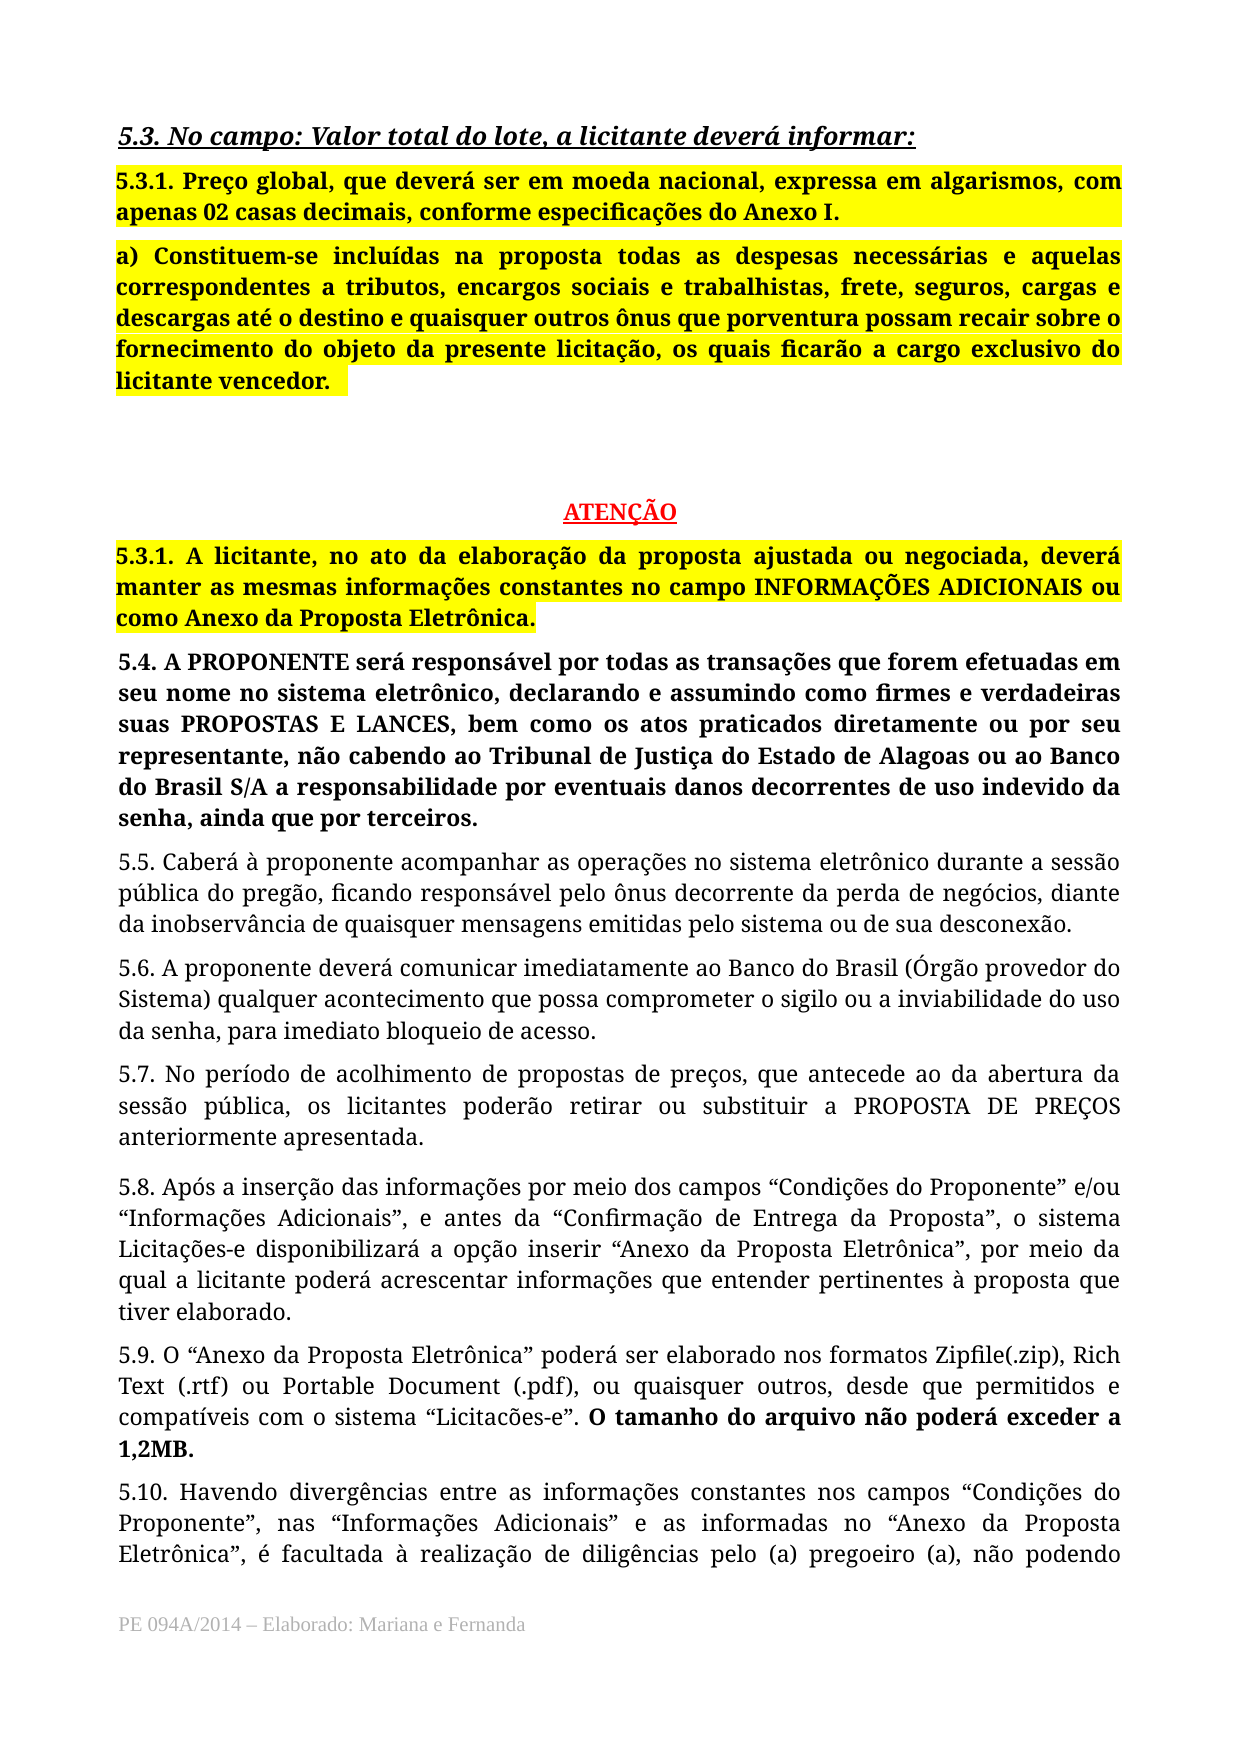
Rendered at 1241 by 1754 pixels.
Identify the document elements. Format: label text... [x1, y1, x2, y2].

text 5.8. Após a inserção das informações por meio dos campos “Condições do Proponente” e/ou “Informações Adicionais”, e antes da “Confirmação de Entrega da Proposta”, o sistema Licitações-e disponibilizará a opção inserir “Anexo da Proposta Eletrônica”, por meio da qual a licitante poderá acrescentar informações que entender pertinentes à proposta que tiver elaborado. [118, 1171, 1122, 1327]
text 5.10. Havendo divergências entre as informações constantes nos campos “Condições do Proponente”, nas “Informações Adicionais” e as informadas no “Anexo da Proposta Eletrônica”, é facultada à realização de diligências pelo (a) pregoeiro (a), não podendo [118, 1476, 1122, 1569]
text 5.7. No período de acolhimento de propostas de preços, que antecede ao da abertura da sessão pública, os licitantes poderão retirar ou substituir a PROPOSTA DE PREÇOS anteriormente apresentada. [118, 1058, 1122, 1152]
text 5.9. O “Anexo da Proposta Eletrônica” poderá ser elaborado nos formatos Zipfile(.zip), Rich Text (.rtf) ou Portable Document (.pdf), ou quaisquer outros, desde que permitidos e compatíveis com o sistema “Licitacões-e”. O tamanho do arquivo não poderá exceder a 1,2MB. [118, 1339, 1122, 1464]
text 5.3.1. Preço global, que deverá ser em moeda nacional, expressa em algarismos, com apenas 02 casas decimais, conforme especificações do Anexo I. [116, 165, 1122, 227]
text 5.3. No campo: Valor total do lote, a licitante deverá informar: [118, 118, 1122, 152]
text a) Constituem-se incluídas na proposta todas as despesas necessárias e aquelas correspondentes a tributos, encargos sociais e trabalhistas, frete, seguros, cargas e descargas até o destino e quaisquer outros ônus que porventura possam recair sobre o fornecimento do objeto da presente licitação, os quais ficarão a cargo exclusivo do licitante vencedor. [116, 240, 1122, 396]
text 5.3.1. A licitante, no ato da elaboração da proposta ajustada ou negociada, deverá manter as mesmas informações constantes no campo INFORMAÇÕES ADICIONAIS ou como Anexo da Proposta Eletrônica. [116, 540, 1122, 633]
text 5.6. A proponente deverá comunicar imediatamente ao Banco do Brasil (Órgão provedor do Sistema) qualquer acontecimento que possa comprometer o sigilo ou a inviabilidade do uso da senha, para imediato bloqueio de acesso. [118, 952, 1122, 1046]
text ATENÇÃO [118, 496, 1122, 527]
text 5.4. A PROPONENTE será responsável por todas as transações que forem efetuadas em seu nome no sistema eletrônico, declarando e assumindo como firmes e verdadeiras suas PROPOSTAS E LANCES, bem como os atos praticados diretamente ou por seu representante, não cabendo ao Tribunal de Justiça do Estado de Alagoas ou ao Banco do Brasil S/A a responsabilidade por eventuais danos decorrentes de uso indevido da senha, ainda que por terceiros. [118, 646, 1122, 833]
text 5.5. Caberá à proponente acompanhar as operações no sistema eletrônico durante a sessão pública do pregão, ficando responsável pelo ônus decorrente da perda de negócios, diante da inobservância de quaisquer mensagens emitidas pelo sistema ou de sua desconexão. [118, 846, 1122, 940]
